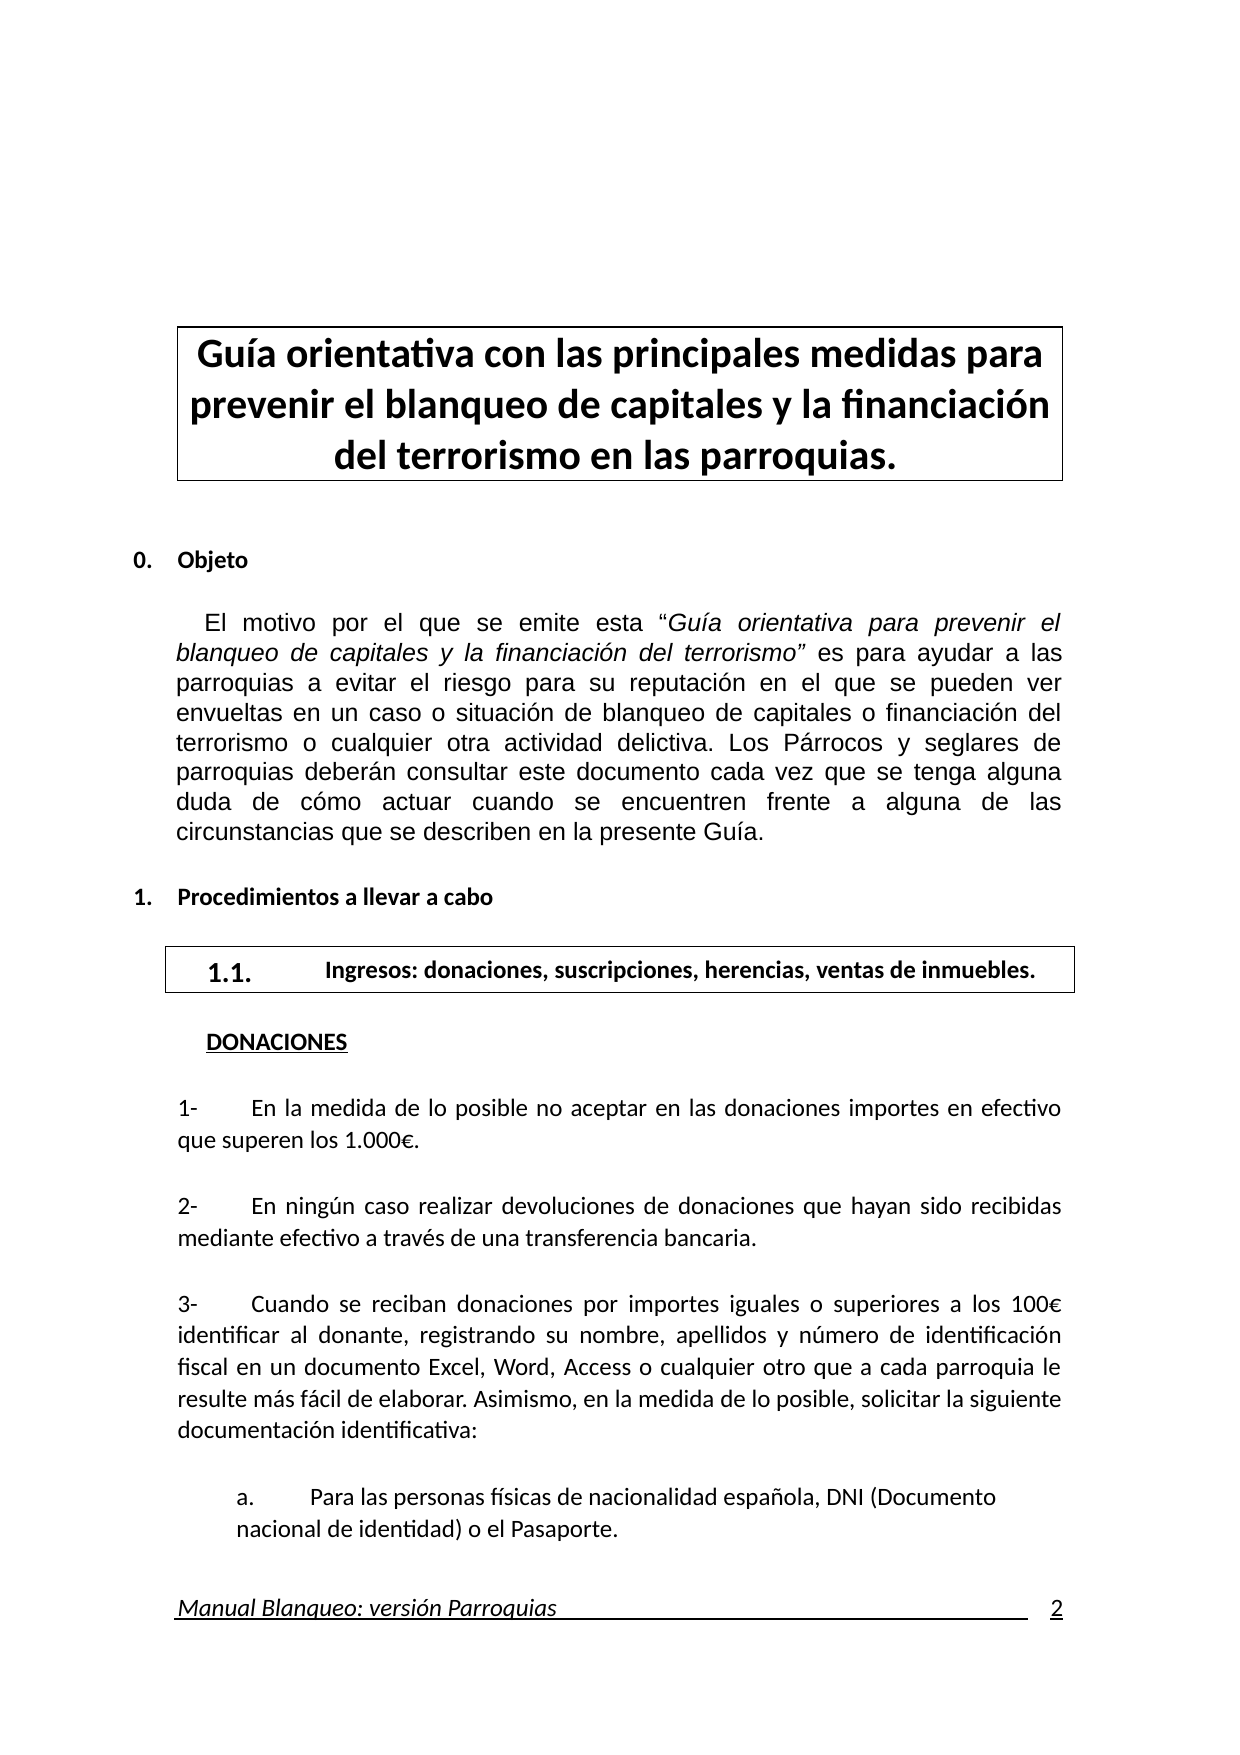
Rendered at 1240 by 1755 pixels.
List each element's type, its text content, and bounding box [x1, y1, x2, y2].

list En la medida de lo posible no aceptar en las donaciones importes en efectivo que superen los 1.000€. [177, 1092, 1063, 1154]
subtitle DONACIONES [206, 1026, 1063, 1056]
text El motivo por el que se emite esta “Guía orientativa para prevenir el blanqueo de capitales y la financiación del terrorismo” es para ayudar a las parroquias a evitar el riesgo para su reputación en el que se pueden ver envueltas en un caso o situación de blanqueo de capitales o financiación del terrorismo o cualquier otra actividad delictiva. Los Párrocos y seglares de parroquias deberán consultar este documento cada vez que se tenga alguna duda de cómo actuar cuando se encuentren frente a alguna de las circunstancias que se describen en la presente Guía. [176, 608, 1063, 846]
table_header 1.1. [166, 947, 325, 992]
list Cuando se reciban donaciones por importes iguales o superiores a los 100€ identificar al donante, registrando su nombre, apellidos y número de identificación fiscal en un documento Excel, Word, Access o cualquier otro que a cada parroquia le resulte más fácil de elaborar. Asimismo, en la medida de lo posible, solicitar la siguiente documentación identificativa: [177, 1288, 1063, 1445]
list En ningún caso realizar devoluciones de donaciones que hayan sido recibidas mediante efectivo a través de una transferencia bancaria. [177, 1190, 1063, 1252]
list Procedimientos a llevar a cabo [133, 881, 1063, 911]
list Objeto [133, 544, 1063, 575]
list Para las personas físicas de nacionalidad española, DNI (Documento [236, 1481, 1063, 1511]
text Guía orientativa con las principales medidas para prevenir el blanqueo de capitales y la financiación del terrorismo en las parroquias. [178, 328, 1062, 480]
table_header Ingresos: donaciones, suscripciones, herencias, ventas de inmuebles. [325, 947, 1074, 992]
text nacional de identidad) o el Pasaporte. [236, 1513, 1063, 1544]
